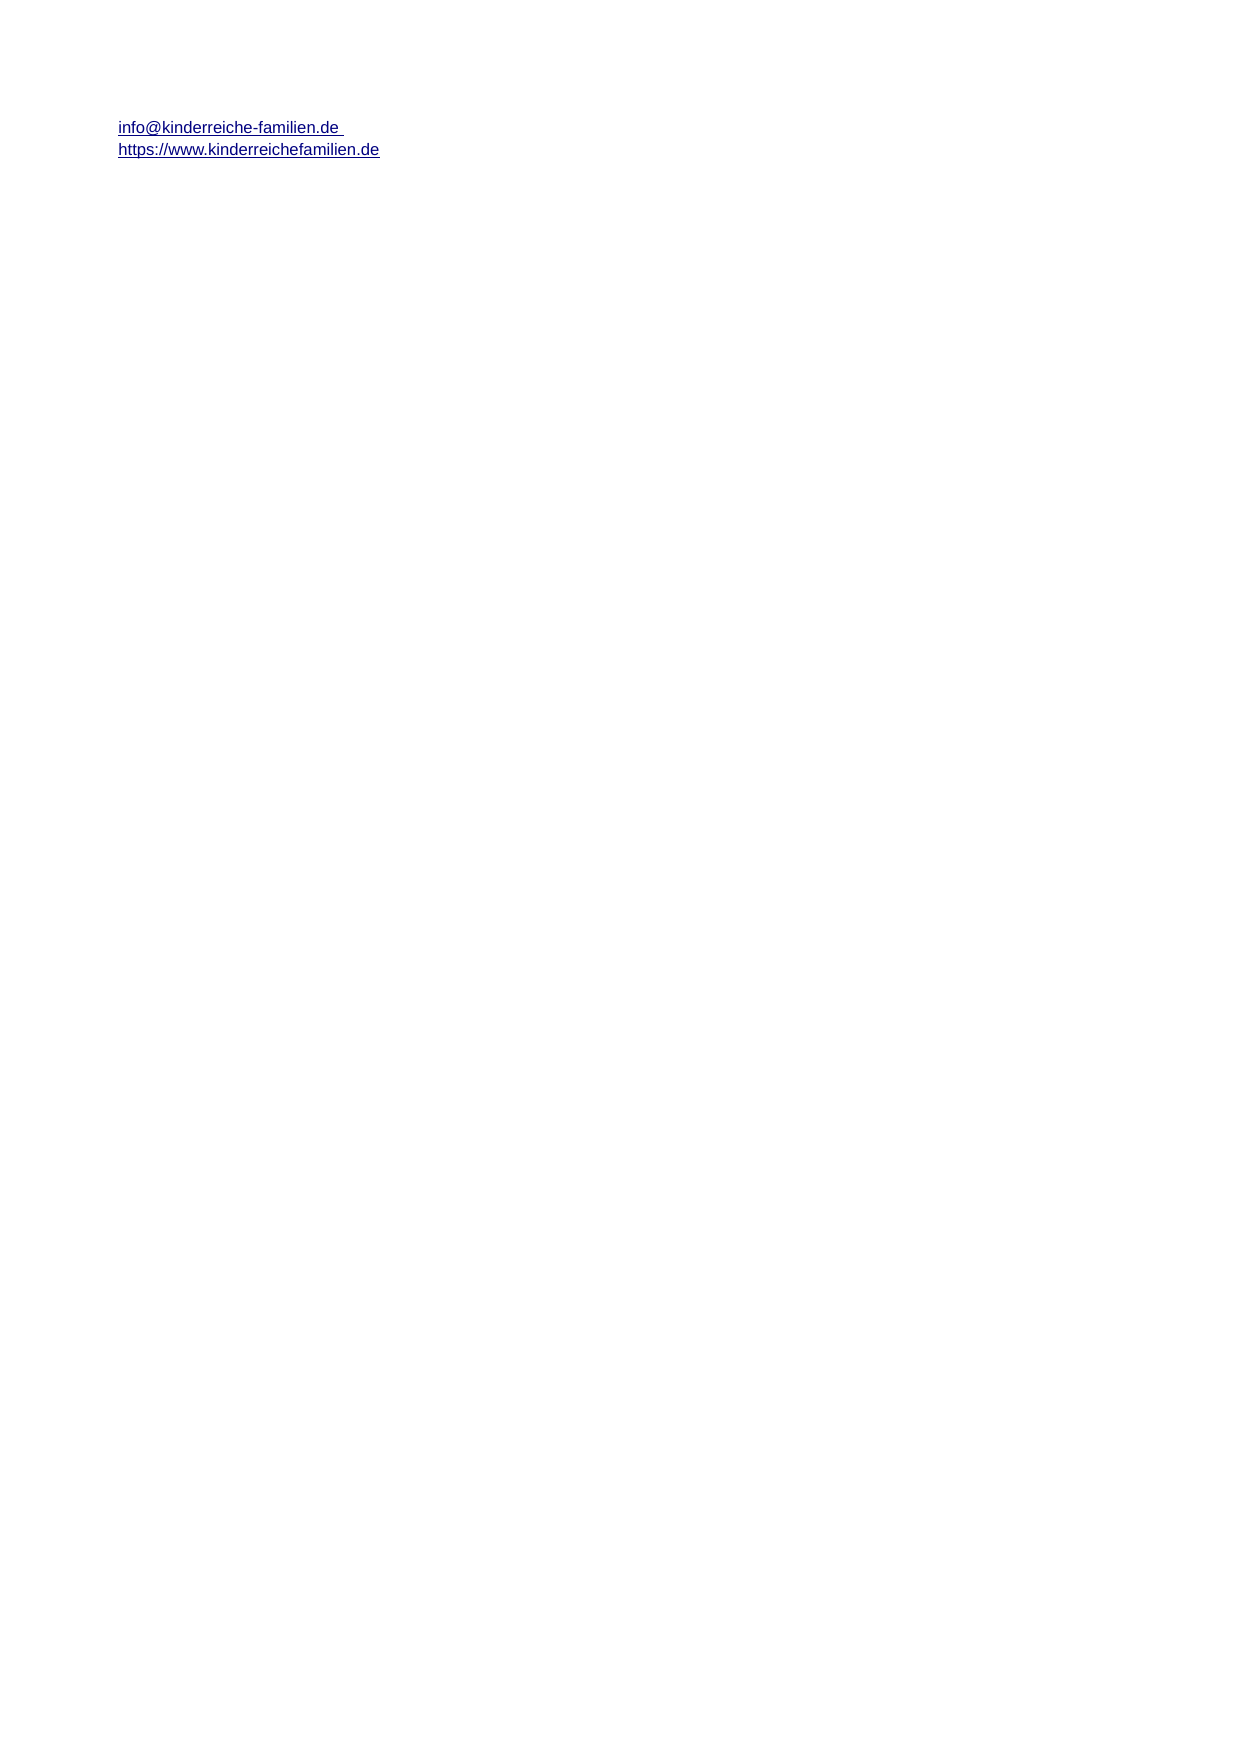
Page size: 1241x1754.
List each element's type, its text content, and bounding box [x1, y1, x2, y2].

text info@kinderreiche-familien.de https://www.kinderreichefamilien.de [118, 118, 1122, 159]
